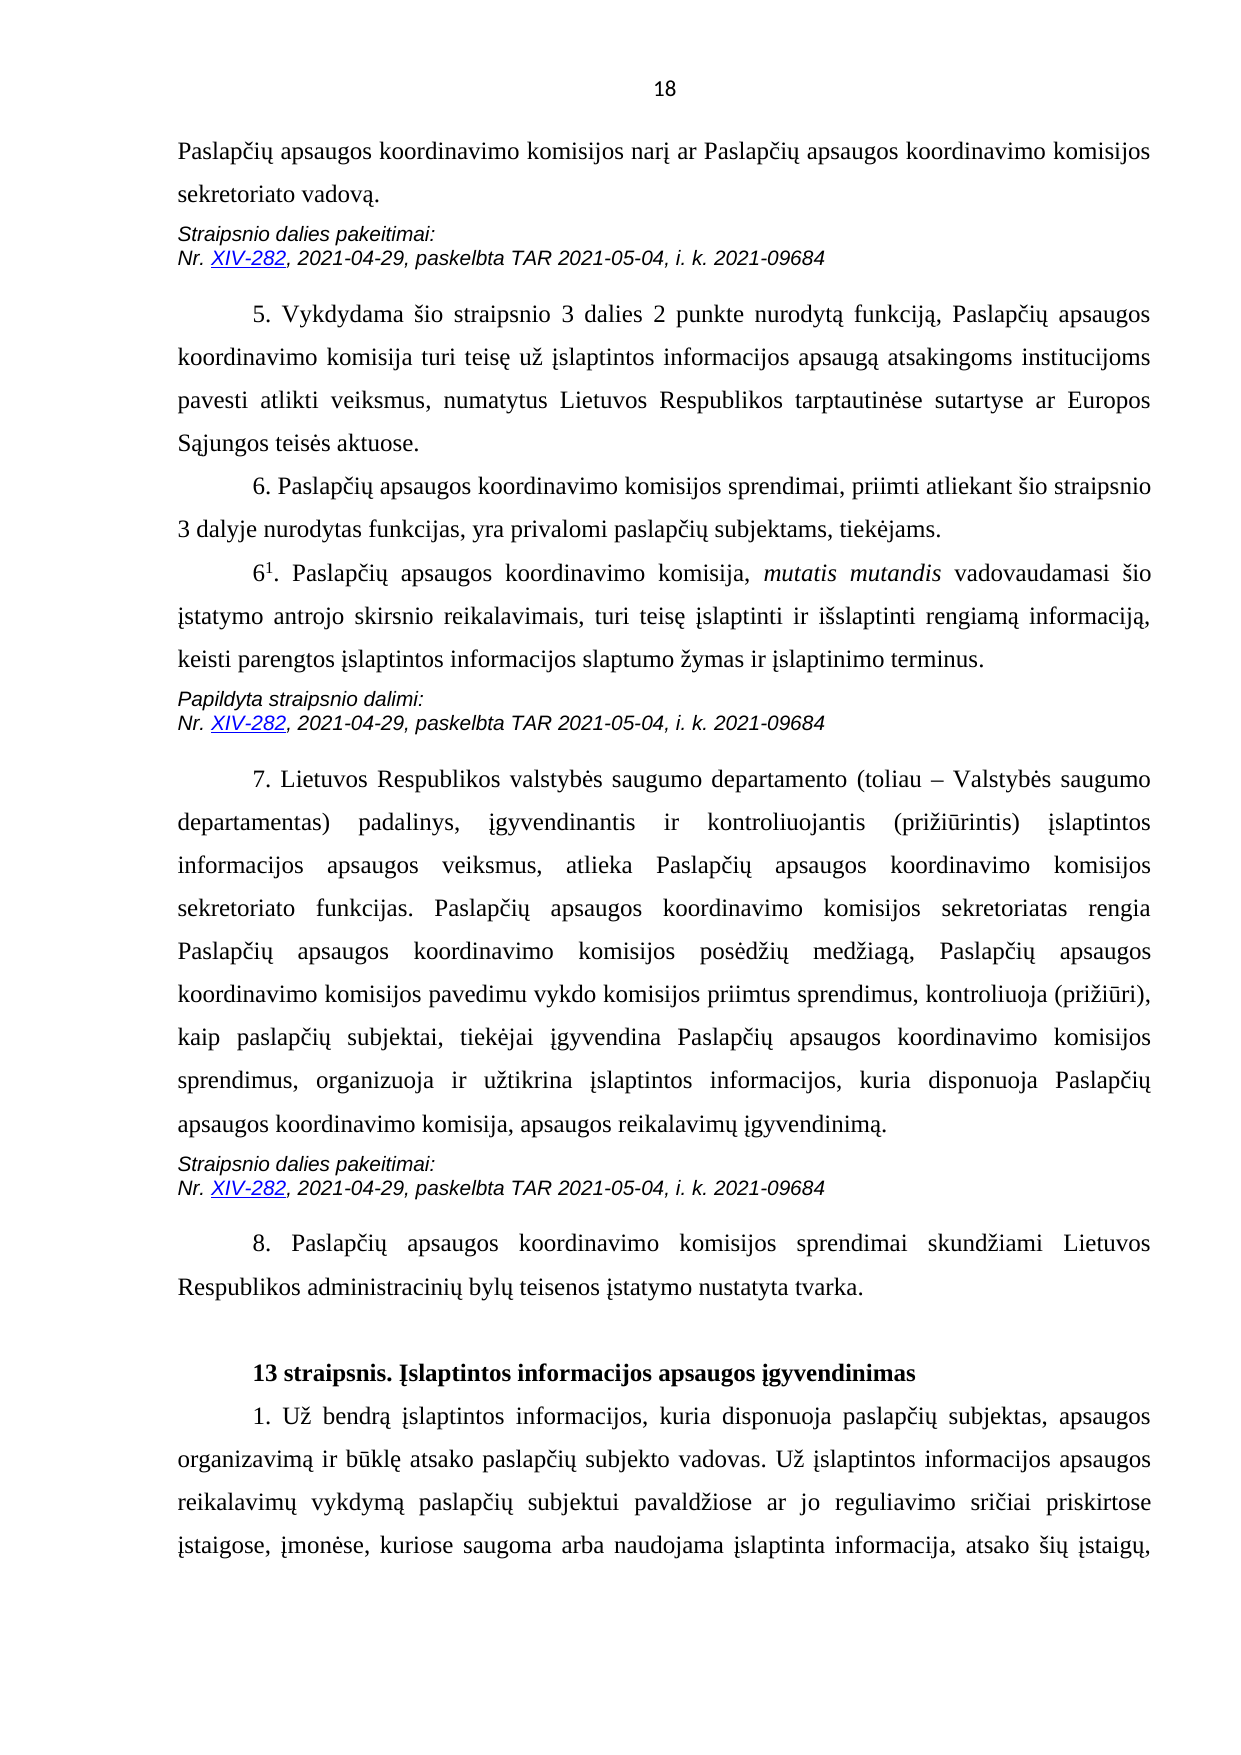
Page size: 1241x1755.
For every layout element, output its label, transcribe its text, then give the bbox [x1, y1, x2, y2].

text Papildyta straipsnio dalimi: [177, 687, 1152, 711]
text Nr. XIV-282, 2021-04-29, paskelbta TAR 2021-05-04, i. k. 2021-09684 [177, 246, 1152, 270]
text Straipsnio dalies pakeitimai: [177, 222, 1152, 246]
text Nr. XIV-282, 2021-04-29, paskelbta TAR 2021-05-04, i. k. 2021-09684 [177, 711, 1152, 735]
text 7. Lietuvos Respublikos valstybės saugumo departamento (toliau – Valstybės saugumo departamentas) padalinys, įgyvendinantis ir kontroliuojantis (prižiūrintis) įslaptintos informacijos apsaugos veiksmus, atlieka Paslapčių apsaugos koordinavimo komisijos sekretoriato funkcijas. Paslapčių apsaugos koordinavimo komisijos sekretoriatas rengia Paslapčių apsaugos koordinavimo komisijos posėdžių medžiagą, Paslapčių apsaugos koordinavimo komisijos pavedimu vykdo komisijos priimtus sprendimus, kontroliuoja (prižiūri), kaip paslapčių subjektai, tiekėjai įgyvendina Paslapčių apsaugos koordinavimo komisijos sprendimus, organizuoja ir užtikrina įslaptintos informacijos, kuria disponuoja Paslapčių apsaugos koordinavimo komisija, apsaugos reikalavimų įgyvendinimą. [177, 764, 1152, 1137]
text Nr. XIV-282, 2021-04-29, paskelbta TAR 2021-05-04, i. k. 2021-09684 [177, 1176, 1152, 1200]
text 5. Vykdydama šio straipsnio 3 dalies 2 punkte nurodytą funkciją, Paslapčių apsaugos koordinavimo komisija turi teisę už įslaptintos informacijos apsaugą atsakingoms institucijoms pavesti atlikti veiksmus, numatytus Lietuvos Respublikos tarptautinėse sutartyse ar Europos Sąjungos teisės aktuose. [177, 299, 1152, 457]
text 61. Paslapčių apsaugos koordinavimo komisija, mutatis mutandis vadovaudamasi šio įstatymo antrojo skirsnio reikalavimais, turi teisę įslaptinti ir išslaptinti rengiamą informaciją, keisti parengtos įslaptintos informacijos slaptumo žymas ir įslaptinimo terminus. [177, 558, 1152, 673]
text 8. Paslapčių apsaugos koordinavimo komisijos sprendimai skundžiami Lietuvos Respublikos administracinių bylų teisenos įstatymo nustatyta tvarka. [177, 1228, 1152, 1300]
text 6. Paslapčių apsaugos koordinavimo komisijos sprendimai, priimti atliekant šio straipsnio 3 dalyje nurodytas funkcijas, yra privalomi paslapčių subjektams, tiekėjams. [177, 471, 1152, 543]
text Paslapčių apsaugos koordinavimo komisijos narį ar Paslapčių apsaugos koordinavimo komisijos sekretoriato vadovą. [177, 136, 1152, 208]
text Straipsnio dalies pakeitimai: [177, 1152, 1152, 1176]
text 13 straipsnis. Įslaptintos informacijos apsaugos įgyvendinimas [177, 1358, 1152, 1387]
text 1. Už bendrą įslaptintos informacijos, kuria disponuoja paslapčių subjektas, apsaugos organizavimą ir būklę atsako paslapčių subjekto vadovas. Už įslaptintos informacijos apsaugos reikalavimų vykdymą paslapčių subjektui pavaldžiose ar jo reguliavimo sričiai priskirtose įstaigose, įmonėse, kuriose saugoma arba naudojama įslaptinta informacija, atsako šių įstaigų, [177, 1401, 1152, 1559]
